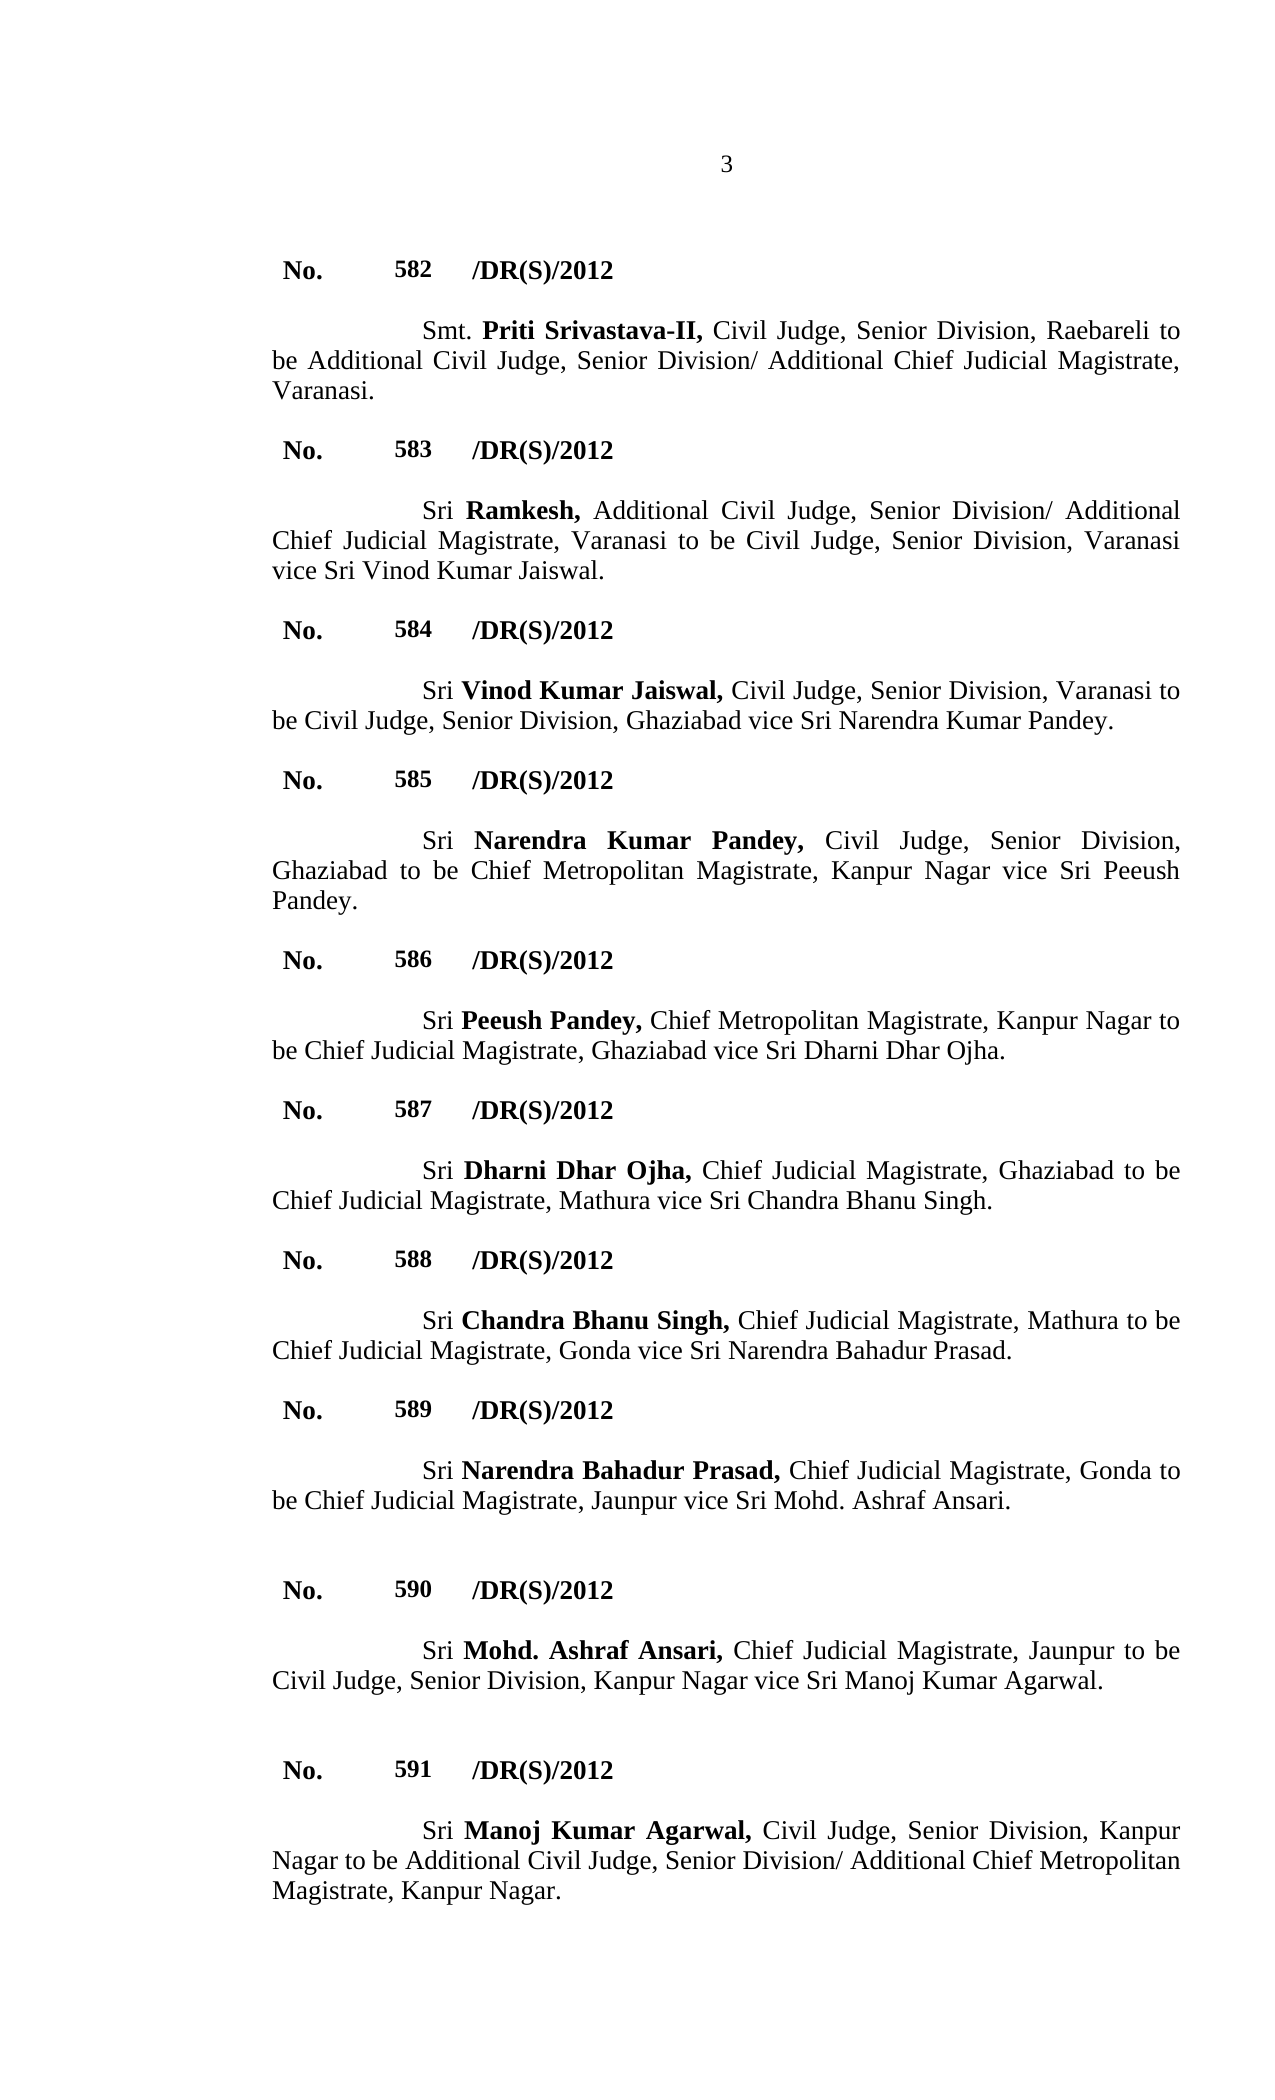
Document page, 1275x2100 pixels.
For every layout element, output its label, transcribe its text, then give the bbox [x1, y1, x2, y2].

table_header /DR(S)/2012 [461, 1095, 641, 1125]
table_header /DR(S)/2012 [461, 765, 641, 795]
table_header [346, 1395, 461, 1425]
text Sri Chandra Bhanu Singh, Chief Judicial Magistrate, Mathura to be Chief Judicial Magistrate, Gonda vice Sri Narendra Bahadur Prasad. [272, 1305, 1181, 1365]
text Sri Mohd. Ashraf Ansari, Chief Judicial Magistrate, Jaunpur to be Civil Judge, Senior Division, Kanpur Nagar vice Sri Manoj Kumar Agarwal. [272, 1635, 1181, 1695]
table_header No. [271, 945, 346, 975]
text Sri Vinod Kumar Jaiswal, Civil Judge, Senior Division, Varanasi to be Civil Judge, Senior Division, Ghaziabad vice Sri Narendra Kumar Pandey. [272, 675, 1181, 735]
table_header No. [271, 615, 346, 645]
table_header No. [271, 1245, 346, 1275]
table_header [346, 615, 461, 645]
table_header No. [271, 1755, 346, 1785]
table_header [346, 765, 461, 795]
table_header [346, 255, 461, 285]
table_header /DR(S)/2012 [461, 1575, 641, 1605]
table_header No. [271, 435, 346, 465]
text Sri Narendra Kumar Pandey, Civil Judge, Senior Division, Ghaziabad to be Chief Metropolitan Magistrate, Kanpur Nagar vice Sri Peeush Pandey. [272, 825, 1181, 915]
table_header No. [271, 765, 346, 795]
table_header /DR(S)/2012 [461, 255, 641, 285]
text Sri Ramkesh, Additional Civil Judge, Senior Division/ Additional Chief Judicial Magistrate, Varanasi to be Civil Judge, Senior Division, Varanasi vice Sri Vinod Kumar Jaiswal. [272, 495, 1181, 585]
table_header /DR(S)/2012 [461, 615, 641, 645]
table_header [346, 1245, 461, 1275]
table_header No. [271, 1395, 346, 1425]
table_header No. [271, 1575, 346, 1605]
text Sri Peeush Pandey, Chief Metropolitan Magistrate, Kanpur Nagar to be Chief Judicial Magistrate, Ghaziabad vice Sri Dharni Dhar Ojha. [272, 1005, 1181, 1065]
table_header [346, 1575, 461, 1605]
table_header [346, 435, 461, 465]
text Smt. Priti Srivastava-II, Civil Judge, Senior Division, Raebareli to be Additional Civil Judge, Senior Division/ Additional Chief Judicial Magistrate, Varanasi. [272, 315, 1181, 405]
table_header [346, 945, 461, 975]
table_header No. [271, 1095, 346, 1125]
text Sri Manoj Kumar Agarwal, Civil Judge, Senior Division, Kanpur Nagar to be Additional Civil Judge, Senior Division/ Additional Chief Metropolitan Magistrate, Kanpur Nagar. [272, 1815, 1181, 1905]
table_header [346, 1755, 461, 1785]
table_header /DR(S)/2012 [461, 1755, 641, 1785]
table_header /DR(S)/2012 [461, 1395, 641, 1425]
table_header /DR(S)/2012 [461, 435, 641, 465]
table_header [346, 1095, 461, 1125]
table_header /DR(S)/2012 [461, 1245, 641, 1275]
text Sri Dharni Dhar Ojha, Chief Judicial Magistrate, Ghaziabad to be Chief Judicial Magistrate, Mathura vice Sri Chandra Bhanu Singh. [272, 1155, 1181, 1215]
text Sri Narendra Bahadur Prasad, Chief Judicial Magistrate, Gonda to be Chief Judicial Magistrate, Jaunpur vice Sri Mohd. Ashraf Ansari. [272, 1455, 1181, 1515]
table_header /DR(S)/2012 [461, 945, 641, 975]
table_header No. [271, 255, 346, 285]
